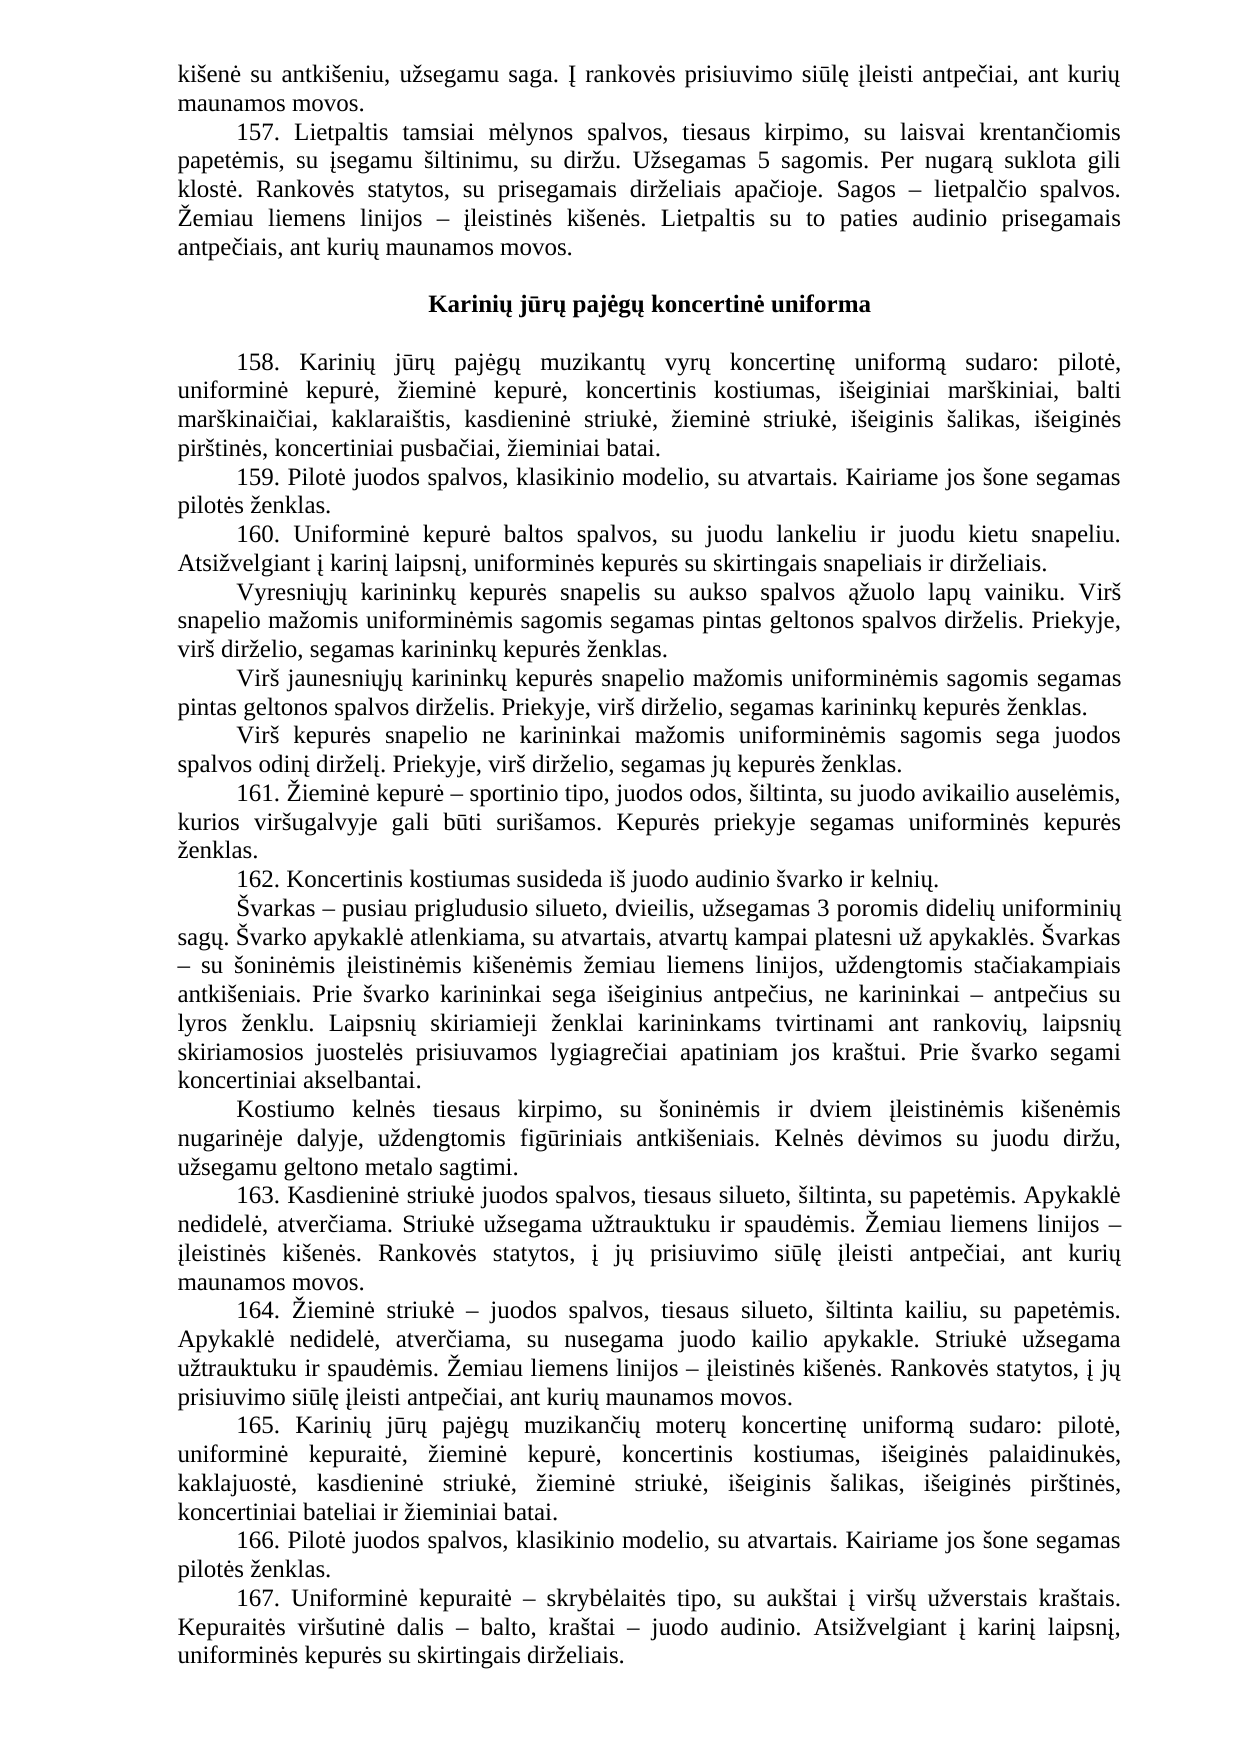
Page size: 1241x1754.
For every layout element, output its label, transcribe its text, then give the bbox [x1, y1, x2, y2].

text 162. Koncertinis kostiumas susideda iš juodo audinio švarko ir kelnių. [177, 864, 1122, 893]
text 161. Žieminė kepurė – sportinio tipo, juodos odos, šiltinta, su juodo avikailio auselėmis, kurios viršugalvyje gali būti surišamos. Kepurės priekyje segamas uniforminės kepurės ženklas. [177, 778, 1122, 864]
text Švarkas – pusiau prigludusio silueto, dvieilis, užsegamas 3 poromis didelių uniforminių sagų. Švarko apykaklė atlenkiama, su atvartais, atvartų kampai platesni už apykaklės. Švarkas – su šoninėmis įleistinėmis kišenėmis žemiau liemens linijos, uždengtomis stačiakampiais antkišeniais. Prie švarko karininkai sega išeiginius antpečius, ne karininkai – antpečius su lyros ženklu. Laipsnių skiriamieji ženklai karininkams tvirtinami ant rankovių, laipsnių skiriamosios juostelės prisiuvamos lygiagrečiai apatiniam jos kraštui. Prie švarko segami koncertiniai akselbantai. [177, 893, 1122, 1094]
text 167. Uniforminė kepuraitė – skrybėlaitės tipo, su aukštai į viršų užverstais kraštais. Kepuraitės viršutinė dalis – balto, kraštai – juodo audinio. Atsižvelgiant į karinį laipsnį, uniforminės kepurės su skirtingais dirželiais. [177, 1583, 1122, 1669]
text kišenė su antkišeniu, užsegamu saga. Į rankovės prisiuvimo siūlę įleisti antpečiai, ant kurių maunamos movos. [177, 59, 1122, 117]
text 164. Žieminė striukė – juodos spalvos, tiesaus silueto, šiltinta kailiu, su papetėmis. Apykaklė nedidelė, atverčiama, su nusegama juodo kailio apykakle. Striukė užsegama užtrauktuku ir spaudėmis. Žemiau liemens linijos – įleistinės kišenės. Rankovės statytos, į jų prisiuvimo siūlę įleisti antpečiai, ant kurių maunamos movos. [177, 1295, 1122, 1410]
text Kostiumo kelnės tiesaus kirpimo, su šoninėmis ir dviem įleistinėmis kišenėmis nugarinėje dalyje, uždengtomis figūriniais antkišeniais. Kelnės dėvimos su juodu diržu, užsegamu geltono metalo sagtimi. [177, 1094, 1122, 1180]
text Vyresniųjų karininkų kepurės snapelis su aukso spalvos ąžuolo lapų vainiku. Virš snapelio mažomis uniforminėmis sagomis segamas pintas geltonos spalvos dirželis. Priekyje, virš dirželio, segamas karininkų kepurės ženklas. [177, 577, 1122, 663]
text 165. Karinių jūrų pajėgų muzikančių moterų koncertinę uniformą sudaro: pilotė, uniforminė kepuraitė, žieminė kepurė, koncertinis kostiumas, išeiginės palaidinukės, kaklajuostė, kasdieninė striukė, žieminė striukė, išeiginis šalikas, išeiginės pirštinės, koncertiniai bateliai ir žieminiai batai. [177, 1410, 1122, 1525]
text Virš jaunesniųjų karininkų kepurės snapelio mažomis uniforminėmis sagomis segamas pintas geltonos spalvos dirželis. Priekyje, virš dirželio, segamas karininkų kepurės ženklas. [177, 663, 1122, 720]
text 158. Karinių jūrų pajėgų muzikantų vyrų koncertinę uniformą sudaro: pilotė, uniforminė kepurė, žieminė kepurė, koncertinis kostiumas, išeiginiai marškiniai, balti marškinaičiai, kaklaraištis, kasdieninė striukė, žieminė striukė, išeiginis šalikas, išeiginės pirštinės, koncertiniai pusbačiai, žieminiai batai. [177, 347, 1122, 462]
text 163. Kasdieninė striukė juodos spalvos, tiesaus silueto, šiltinta, su papetėmis. Apykaklė nedidelė, atverčiama. Striukė užsegama užtrauktuku ir spaudėmis. Žemiau liemens linijos – įleistinės kišenės. Rankovės statytos, į jų prisiuvimo siūlę įleisti antpečiai, ant kurių maunamos movos. [177, 1180, 1122, 1295]
text 157. Lietpaltis tamsiai mėlynos spalvos, tiesaus kirpimo, su laisvai krentančiomis papetėmis, su įsegamu šiltinimu, su diržu. Užsegamas 5 sagomis. Per nugarą suklota gili klostė. Rankovės statytos, su prisegamais dirželiais apačioje. Sagos – lietpalčio spalvos. Žemiau liemens linijos – įleistinės kišenės. Lietpaltis su to paties audinio prisegamais antpečiais, ant kurių maunamos movos. [177, 117, 1122, 260]
text 166. Pilotė juodos spalvos, klasikinio modelio, su atvartais. Kairiame jos šone segamas pilotės ženklas. [177, 1525, 1122, 1583]
text 159. Pilotė juodos spalvos, klasikinio modelio, su atvartais. Kairiame jos šone segamas pilotės ženklas. [177, 462, 1122, 519]
text Karinių jūrų pajėgų koncertinė uniforma [177, 289, 1122, 318]
text 160. Uniforminė kepurė baltos spalvos, su juodu lankeliu ir juodu kietu snapeliu. Atsižvelgiant į karinį laipsnį, uniforminės kepurės su skirtingais snapeliais ir dirželiais. [177, 519, 1122, 577]
text Virš kepurės snapelio ne karininkai mažomis uniforminėmis sagomis sega juodos spalvos odinį dirželį. Priekyje, virš dirželio, segamas jų kepurės ženklas. [177, 720, 1122, 778]
